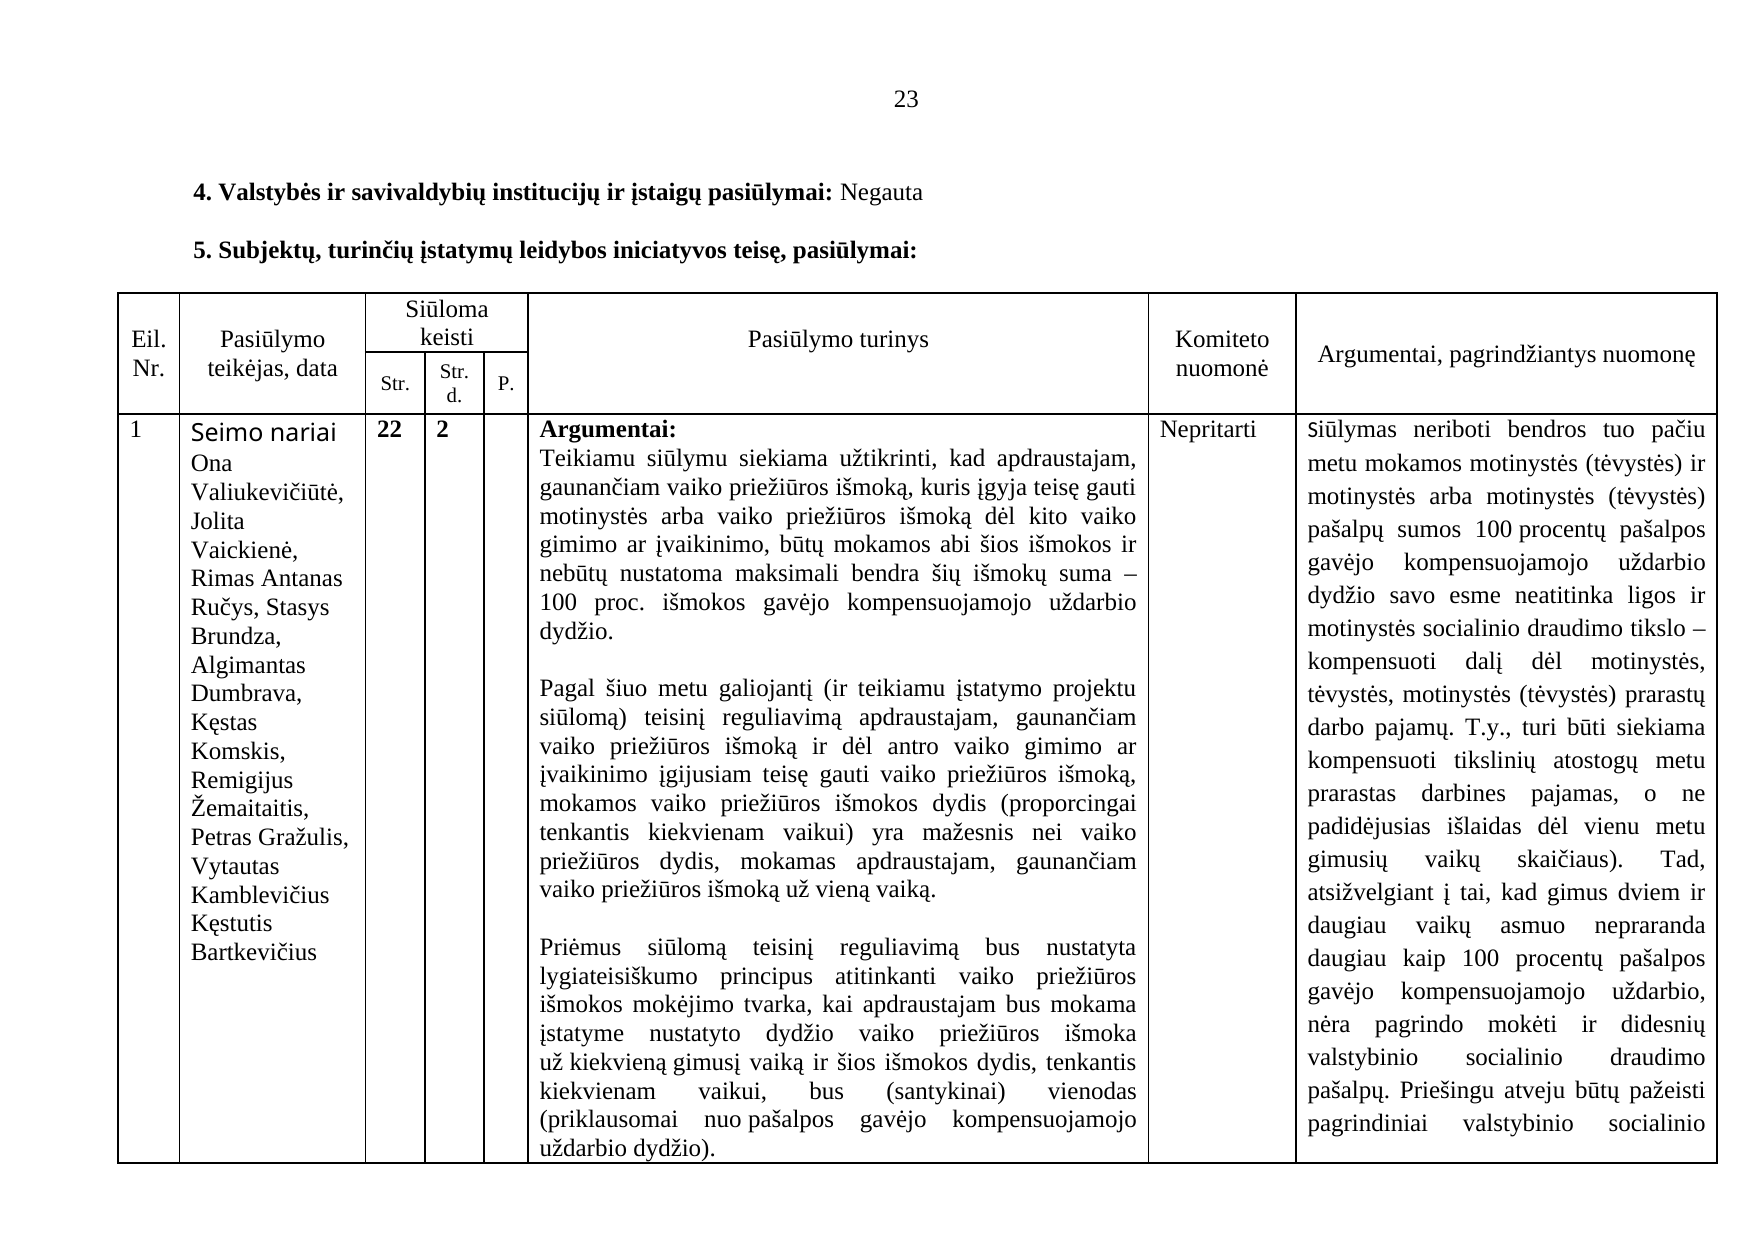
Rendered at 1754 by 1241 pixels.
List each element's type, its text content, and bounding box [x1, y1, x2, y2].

table_cell P. [485, 353, 527, 413]
table_header Siūloma keisti [366, 294, 527, 351]
table_cell 22 [366, 415, 424, 1162]
table_header Komiteto nuomonė [1149, 294, 1295, 413]
table_cell [485, 415, 527, 1162]
table_cell 1 [119, 415, 179, 1162]
table_cell 2 [426, 415, 483, 1162]
table_cell Str. d. [426, 353, 483, 413]
table_cell Seimo nariai Ona Valiukevičiūtė, Jolita Vaickienė, Rimas Antanas Ručys, Stasys Brundza, Algimantas Dumbrava, Kęstas Komskis, Remigijus Žemaitaitis, Petras Gražulis, Vytautas Kamblevičius Kęstutis Bartkevičius [180, 415, 365, 1162]
table_cell Argumentai: Teikiamu siūlymu siekiama užtikrinti, kad apdraustajam, gaunančiam vaiko priežiūros išmoką, kuris įgyja teisę gauti motinystės arba vaiko priežiūros išmoką dėl kito vaiko gimimo ar įvaikinimo, būtų mokamos abi šios išmokos ir nebūtų nustatoma maksimali bendra šių išmokų suma – 100 proc. išmokos gavėjo kompensuojamojo uždarbio dydžio. Pagal šiuo metu galiojantį (ir teikiamu įstatymo projektu siūlomą) teisinį reguliavimą apdraustajam, gaunančiam vaiko priežiūros išmoką ir dėl antro vaiko gimimo ar įvaikinimo įgijusiam teisę gauti vaiko priežiūros išmoką, mokamos vaiko priežiūros išmokos dydis (proporcingai tenkantis kiekvienam vaikui) yra mažesnis nei vaiko priežiūros dydis, mokamas apdraustajam, gaunančiam vaiko priežiūros išmoką už vieną vaiką. Priėmus siūlomą teisinį reguliavimą bus nustatyta lygiateisiškumo principus atitinkanti vaiko priežiūros išmokos mokėjimo tvarka, kai apdraustajam bus mokama įstatyme nustatyto dydžio vaiko priežiūros išmoka už kiekvieną gimusį vaiką ir šios išmokos dydis, tenkantis kiekvienam vaikui, bus (santykinai) vienodas (priklausomai nuo pašalpos gavėjo kompensuojamojo uždarbio dydžio). [529, 415, 1148, 1162]
table_header Argumentai, pagrindžiantys nuomonę [1297, 294, 1716, 413]
table_cell Siūlymas neriboti bendros tuo pačiu metu mokamos motinystės (tėvystės) ir motinystės arba motinystės (tėvystės) pašalpų sumos 100 procentų pašalpos gavėjo kompensuojamojo uždarbio dydžio savo esme neatitinka ligos ir motinystės socialinio draudimo tikslo – kompensuoti dalį dėl motinystės, tėvystės, motinystės (tėvystės) prarastų darbo pajamų. T.y., turi būti siekiama kompensuoti tikslinių atostogų metu prarastas darbines pajamas, o ne padidėjusias išlaidas dėl vienu metu gimusių vaikų skaičiaus). Tad, atsižvelgiant į tai, kad gimus dviem ir daugiau vaikų asmuo nepraranda daugiau kaip 100 procentų pašalpos gavėjo kompensuojamojo uždarbio, nėra pagrindo mokėti ir didesnių valstybinio socialinio draudimo pašalpų. Priešingu atveju būtų pažeisti pagrindiniai valstybinio socialinio [1297, 415, 1716, 1162]
table_header Eil. Nr. [119, 294, 179, 413]
text 4. Valstybės ir savivaldybių institucijų ir įstaigų pasiūlymai: Negauta [118, 177, 1694, 206]
table_header Pasiūlymo turinys [529, 294, 1148, 413]
table_header Pasiūlymo teikėjas, data [180, 294, 365, 413]
text 5. Subjektų, turinčių įstatymų leidybos iniciatyvos teisę, pasiūlymai: [118, 235, 1694, 263]
table_cell Nepritarti [1149, 415, 1295, 1162]
table_cell Str. [366, 353, 424, 413]
